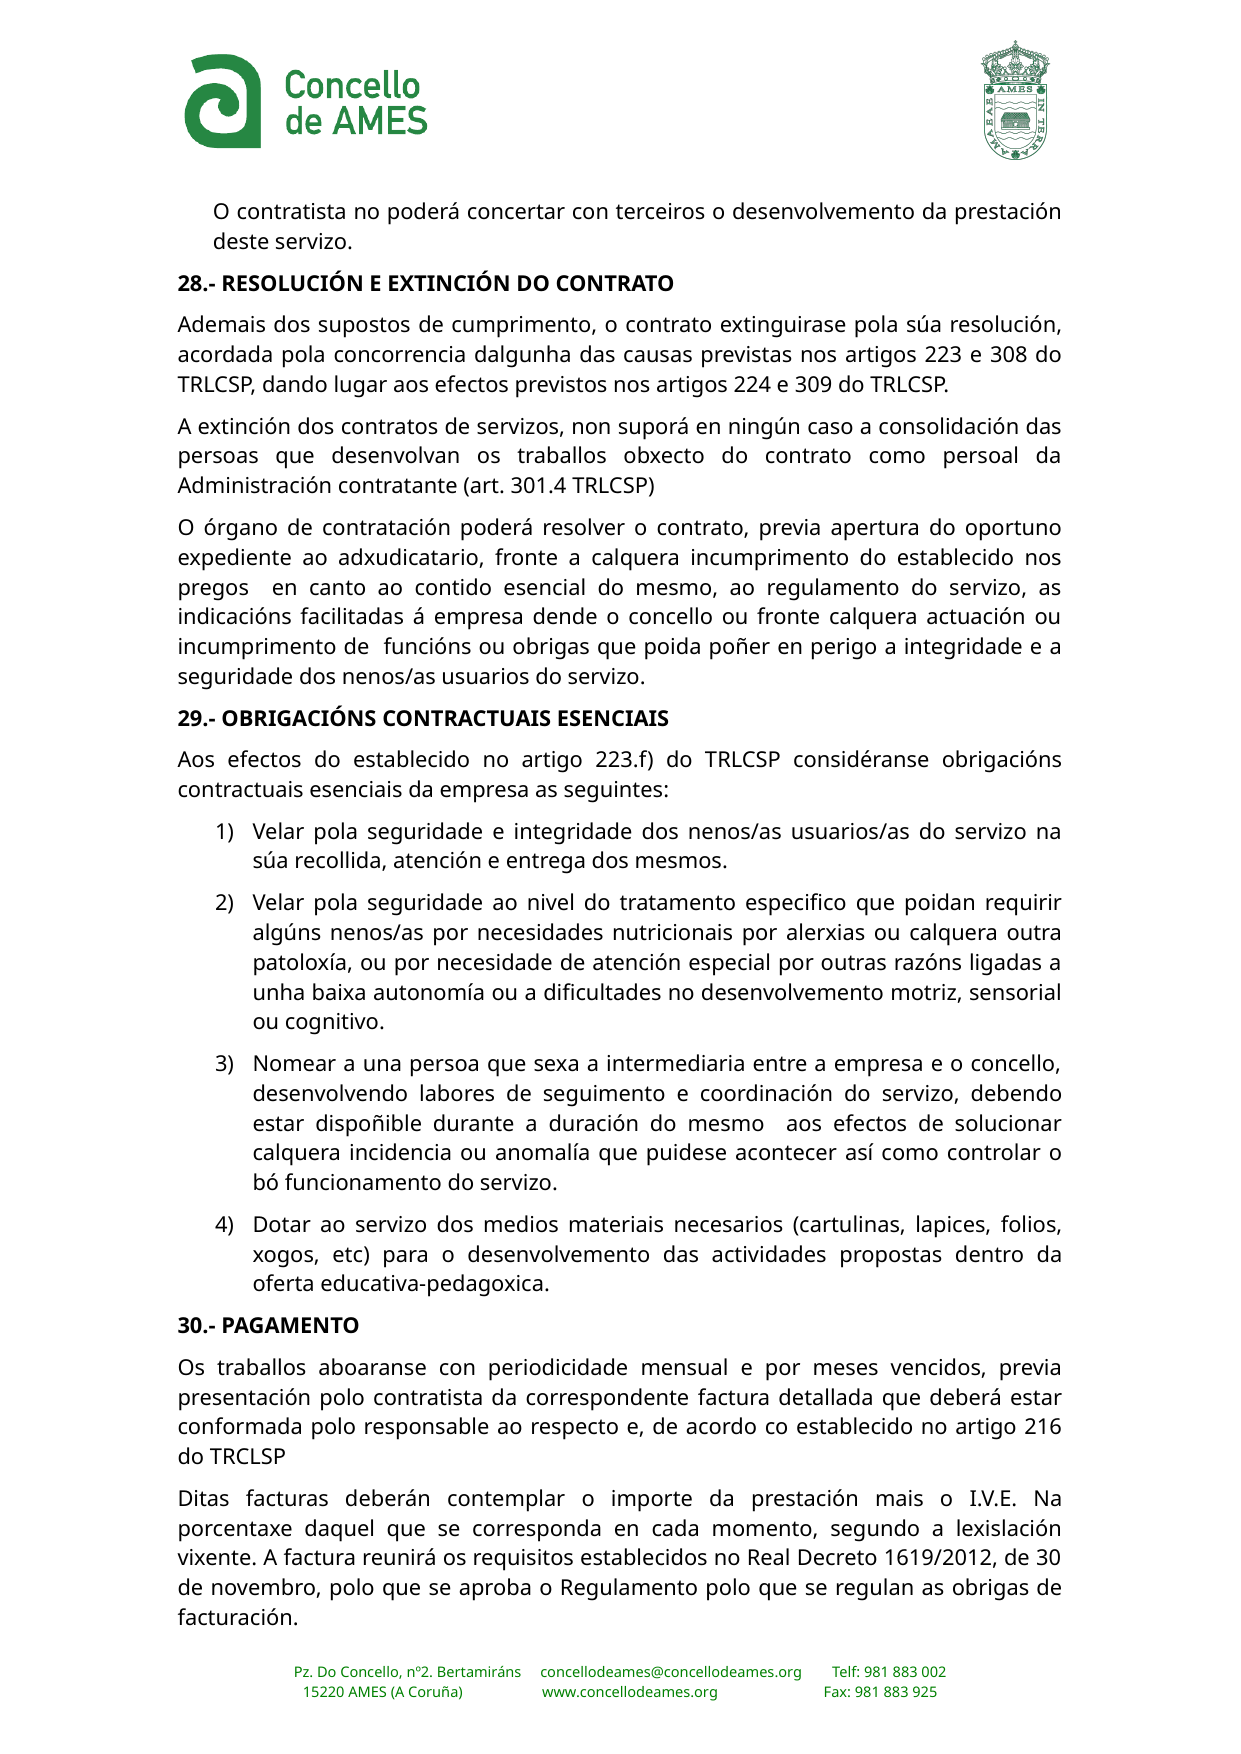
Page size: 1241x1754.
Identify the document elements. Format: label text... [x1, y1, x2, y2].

text 28.- RESOLUCIÓN E EXTINCIÓN DO CONTRATO [177, 268, 1063, 298]
list Dotar ao servizo dos medios materiais necesarios (cartulinas, lapices, folios, xogos, etc) para o desenvolvemento das actividades propostas dentro da oferta educativa-pedagoxica. [215, 1209, 1063, 1298]
text 29.- OBRIGACIÓNS CONTRACTUAIS ESENCIAIS [177, 703, 1063, 732]
text O contratista no poderá concertar con terceiros o desenvolvemento da prestación deste servizo. [213, 196, 1063, 256]
text O órgano de contratación poderá resolver o contrato, previa apertura do oportuno expediente ao adxudicatario, fronte a calquera incumprimento do establecido nos pregos en canto ao contido esencial do mesmo, ao regulamento do servizo, as indicacións facilitadas á empresa dende o concello ou fronte calquera actuación ou incumprimento de funcións ou obrigas que poida poñer en perigo a integridade e a seguridade dos nenos/as usuarios do servizo. [177, 512, 1063, 691]
text Aos efectos do establecido no artigo 223.f) do TRLCSP considéranse obrigacións contractuais esenciais da empresa as seguintes: [177, 744, 1063, 804]
text Os traballos aboaranse con periodicidade mensual e por meses vencidos, previa presentación polo contratista da correspondente factura detallada que deberá estar conformada polo responsable ao respecto e, de acordo co establecido no artigo 216 do TRCLSP [177, 1352, 1063, 1471]
picture [172, 38, 449, 165]
text 30.- PAGAMENTO [177, 1310, 1063, 1340]
list Velar pola seguridade e integridade dos nenos/as usuarios/as do servizo na súa recollida, atención e entrega dos mesmos. [215, 816, 1063, 875]
text A extinción dos contratos de servizos, non suporá en ningún caso a consolidación das persoas que desenvolvan os traballos obxecto do contrato como persoal da Administración contratante (art. 301.4 TRLCSP) [177, 411, 1063, 500]
text Ademais dos supostos de cumprimento, o contrato extinguirase pola súa resolución, acordada pola concorrencia dalgunha das causas previstas nos artigos 223 e 308 do TRLCSP, dando lugar aos efectos previstos nos artigos 224 e 309 do TRLCSP. [177, 309, 1063, 399]
picture [969, 34, 1062, 166]
text Ditas facturas deberán contemplar o importe da prestación mais o I.V.E. Na porcentaxe daquel que se corresponda en cada momento, segundo a lexislación vixente. A factura reunirá os requisitos establecidos no Real Decreto 1619/2012, de 30 de novembro, polo que se aproba o Regulamento polo que se regulan as obrigas de facturación. [177, 1483, 1063, 1632]
list Velar pola seguridade ao nivel do tratamento especifico que poidan requirir algúns nenos/as por necesidades nutricionais por alerxias ou calquera outra patoloxía, ou por necesidade de atención especial por outras razóns ligadas a unha baixa autonomía ou a dificultades no desenvolvemento motriz, sensorial ou cognitivo. [215, 887, 1063, 1036]
list Nomear a una persoa que sexa a intermediaria entre a empresa e o concello, desenvolvendo labores de seguimento e coordinación do servizo, debendo estar dispoñible durante a duración do mesmo aos efectos de solucionar calquera incidencia ou anomalía que puidese acontecer así como controlar o bó funcionamento do servizo. [215, 1048, 1063, 1197]
